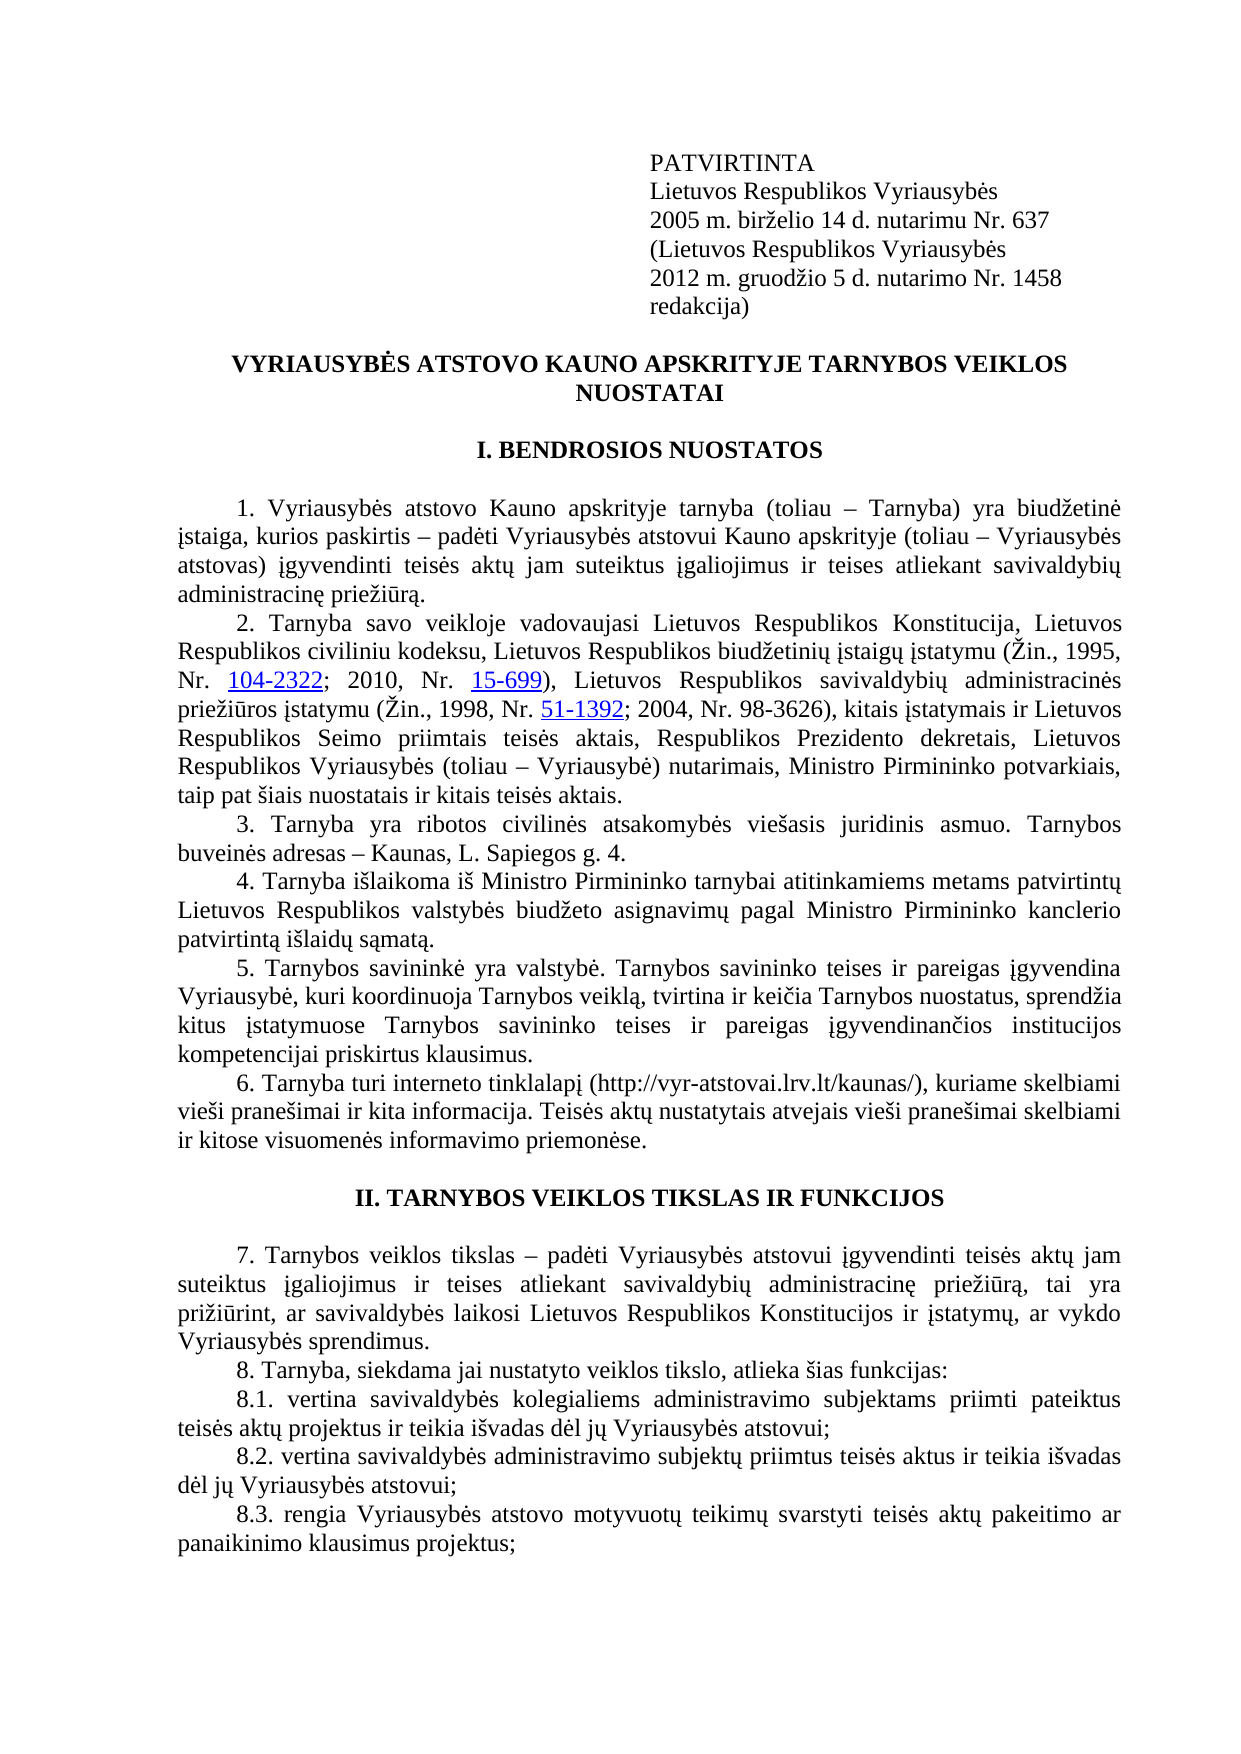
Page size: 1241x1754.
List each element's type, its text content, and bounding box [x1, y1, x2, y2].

text 6. Tarnyba turi interneto tinklalapį (http://vyr-atstovai.lrv.lt/kaunas/), kuriame skelbiami vieši pranešimai ir kita informacija. Teisės aktų nustatytais atvejais vieši pranešimai skelbiami ir kitose visuomenės informavimo priemonėse. [177, 1068, 1122, 1154]
text 5. Tarnybos savininkė yra valstybė. Tarnybos savininko teises ir pareigas įgyvendina Vyriausybė, kuri koordinuoja Tarnybos veiklą, tvirtina ir keičia Tarnybos nuostatus, sprendžia kitus įstatymuose Tarnybos savininko teises ir pareigas įgyvendinančios institucijos kompetencijai priskirtus klausimus. [177, 953, 1122, 1068]
text 7. Tarnybos veiklos tikslas – padėti Vyriausybės atstovui įgyvendinti teisės aktų jam suteiktus įgaliojimus ir teises atliekant savivaldybių administracinę priežiūrą, tai yra prižiūrint, ar savivaldybės laikosi Lietuvos Respublikos Konstitucijos ir įstatymų, ar vykdo Vyriausybės sprendimus. [177, 1240, 1122, 1355]
text II. TARNYBOS VEIKLOS TIKSLAS IR FUNKCIJOS [177, 1183, 1122, 1211]
text 2005 m. birželio 14 d. nutarimu Nr. 637 [649, 205, 1122, 234]
text redakcija) [649, 291, 1122, 320]
text 1. Vyriausybės atstovo Kauno apskrityje tarnyba (toliau – Tarnyba) yra biudžetinė įstaiga, kurios paskirtis – padėti Vyriausybės atstovui Kauno apskrityje (toliau – Vyriausybės atstovas) įgyvendinti teisės aktų jam suteiktus įgaliojimus ir teises atliekant savivaldybių administracinę priežiūrą. [177, 493, 1122, 608]
text 8.2. vertina savivaldybės administravimo subjektų priimtus teisės aktus ir teikia išvadas dėl jų Vyriausybės atstovui; [177, 1441, 1122, 1499]
text 8.3. rengia Vyriausybės atstovo motyvuotų teikimų svarstyti teisės aktų pakeitimo ar panaikinimo klausimus projektus; [177, 1499, 1122, 1556]
text Lietuvos Respublikos Vyriausybės [649, 176, 1122, 205]
text 2. Tarnyba savo veikloje vadovaujasi Lietuvos Respublikos Konstitucija, Lietuvos Respublikos civiliniu kodeksu, Lietuvos Respublikos biudžetinių įstaigų įstatymu (Žin., 1995, Nr. 104-2322; 2010, Nr. 15-699), Lietuvos Respublikos savivaldybių administracinės priežiūros įstatymu (Žin., 1998, Nr. 51-1392; 2004, Nr. 98-3626), kitais įstatymais ir Lietuvos Respublikos Seimo priimtais teisės aktais, Respublikos Prezidento dekretais, Lietuvos Respublikos Vyriausybės (toliau – Vyriausybė) nutarimais, Ministro Pirmininko potvarkiais, taip pat šiais nuostatais ir kitais teisės aktais. [177, 608, 1122, 809]
text (Lietuvos Respublikos Vyriausybės [649, 234, 1122, 263]
text 8.1. vertina savivaldybės kolegialiems administravimo subjektams priimti pateiktus teisės aktų projektus ir teikia išvadas dėl jų Vyriausybės atstovui; [177, 1384, 1122, 1441]
text I. BENDROSIOS NUOSTATOS [177, 435, 1122, 464]
text 4. Tarnyba išlaikoma iš Ministro Pirmininko tarnybai atitinkamiems metams patvirtintų Lietuvos Respublikos valstybės biudžeto asignavimų pagal Ministro Pirmininko kanclerio patvirtintą išlaidų sąmatą. [177, 866, 1122, 953]
text VYRIAUSYBĖS ATSTOVO KAUNO APSKRITYJE TARNYBOS VEIKLOS NUOSTATAI [177, 349, 1122, 406]
text 8. Tarnyba, siekdama jai nustatyto veiklos tikslo, atlieka šias funkcijas: [177, 1355, 1122, 1384]
text PATVIRTINTA [649, 148, 1122, 176]
text 2012 m. gruodžio 5 d. nutarimo Nr. 1458 [649, 263, 1122, 291]
text 3. Tarnyba yra ribotos civilinės atsakomybės viešasis juridinis asmuo. Tarnybos buveinės adresas – Kaunas, L. Sapiegos g. 4. [177, 809, 1122, 866]
